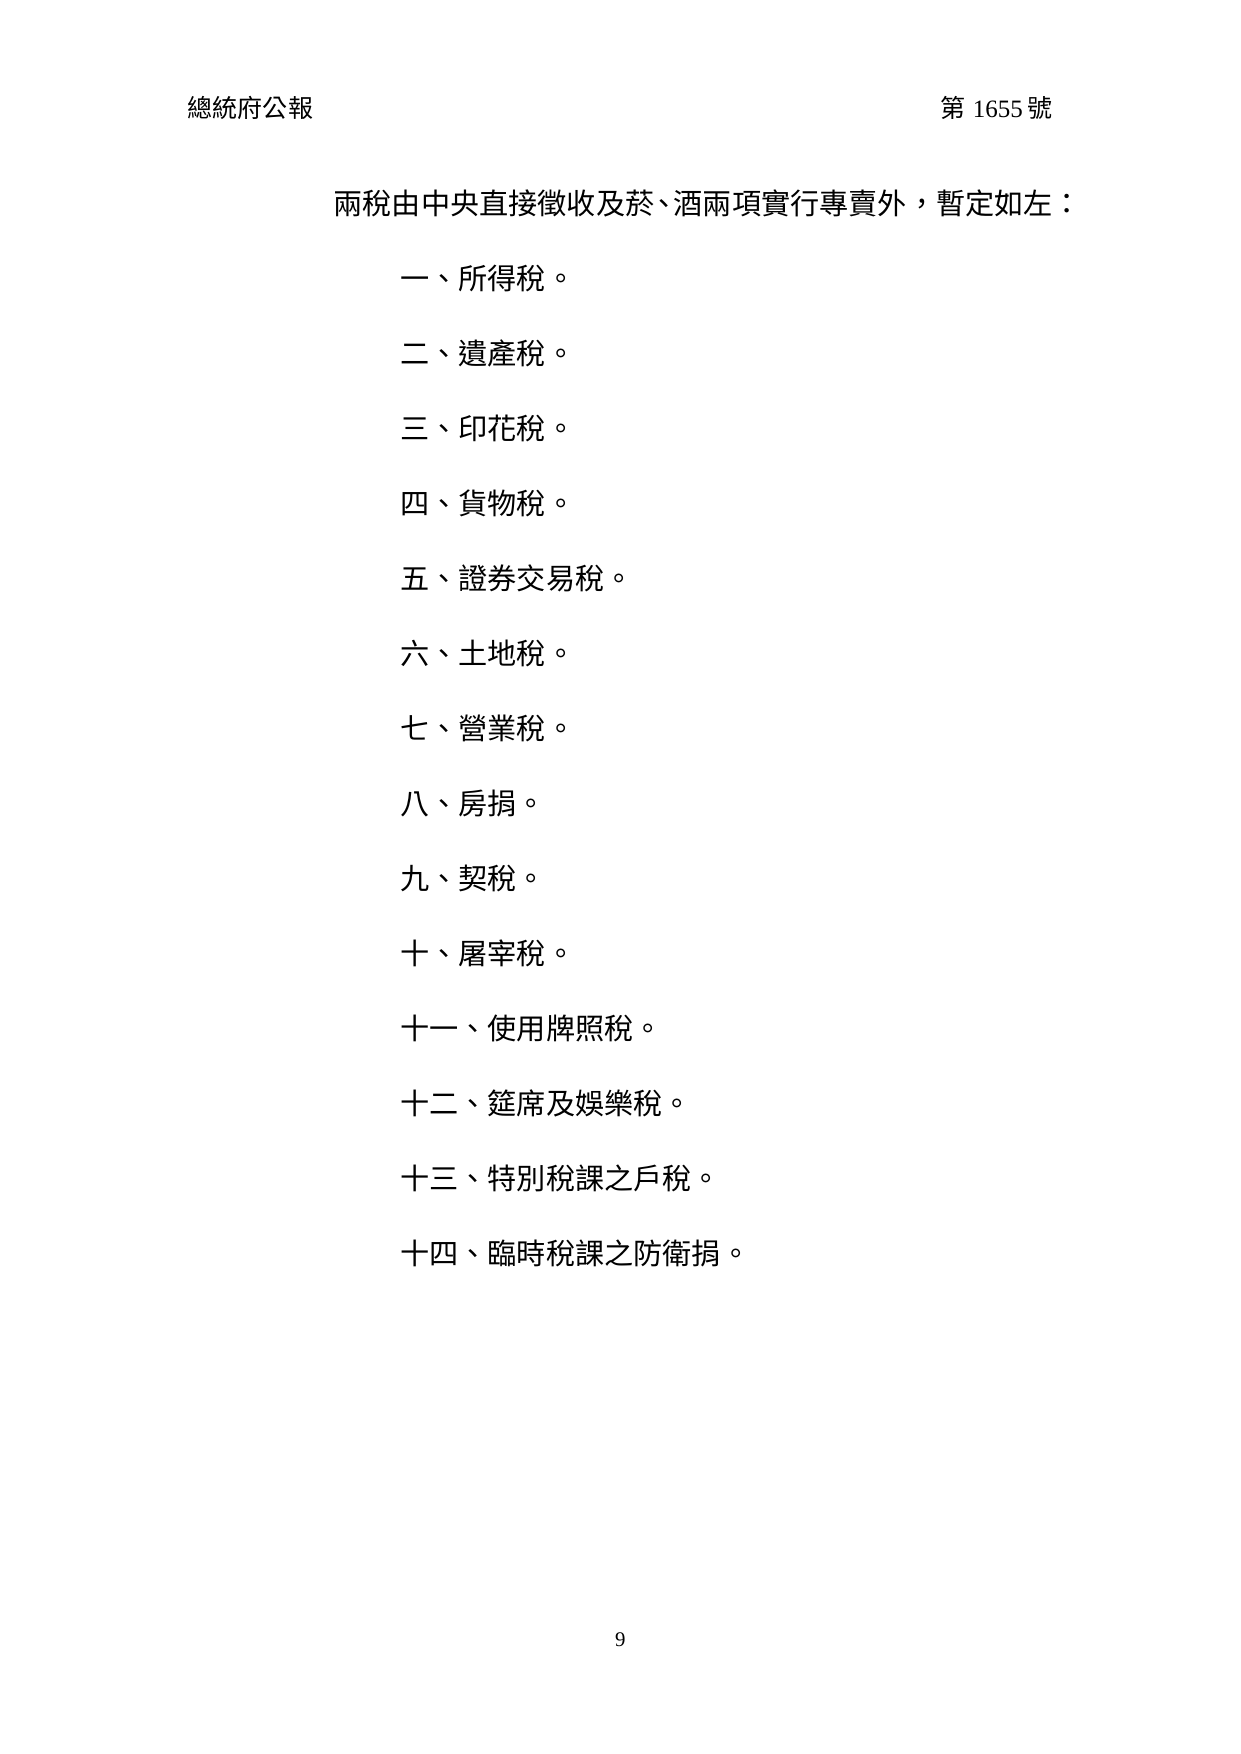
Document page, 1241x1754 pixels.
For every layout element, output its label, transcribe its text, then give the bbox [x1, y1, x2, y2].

text 十、屠宰稅。 [400, 914, 1053, 989]
text 一、所得稅。 [400, 239, 1053, 314]
text 十一、使用牌照稅。 [400, 989, 1053, 1064]
text 七、營業稅。 [400, 689, 1053, 764]
text 二、遺產稅。 [400, 314, 1053, 389]
text 十四、臨時稅課之防衛捐。 [400, 1214, 1053, 1289]
text 四、貨物稅。 [400, 464, 1053, 539]
text 十二、筵席及娛樂稅。 [400, 1064, 1053, 1139]
text 六、土地稅。 [400, 614, 1053, 689]
text 三、印花稅。 [400, 389, 1053, 464]
text 第 四 條 臺灣省內中央及地方各項稅捐之稽徵稅目，除關、鹽兩稅由中央直接徵收及菸、酒兩項實行專賣外，暫定如左： [187, 164, 1053, 239]
text 五、證券交易稅。 [400, 539, 1053, 614]
text 八、房捐。 [400, 764, 1053, 839]
text 十三、特別稅課之戶稅。 [400, 1139, 1053, 1214]
text 九、契稅。 [400, 839, 1053, 914]
